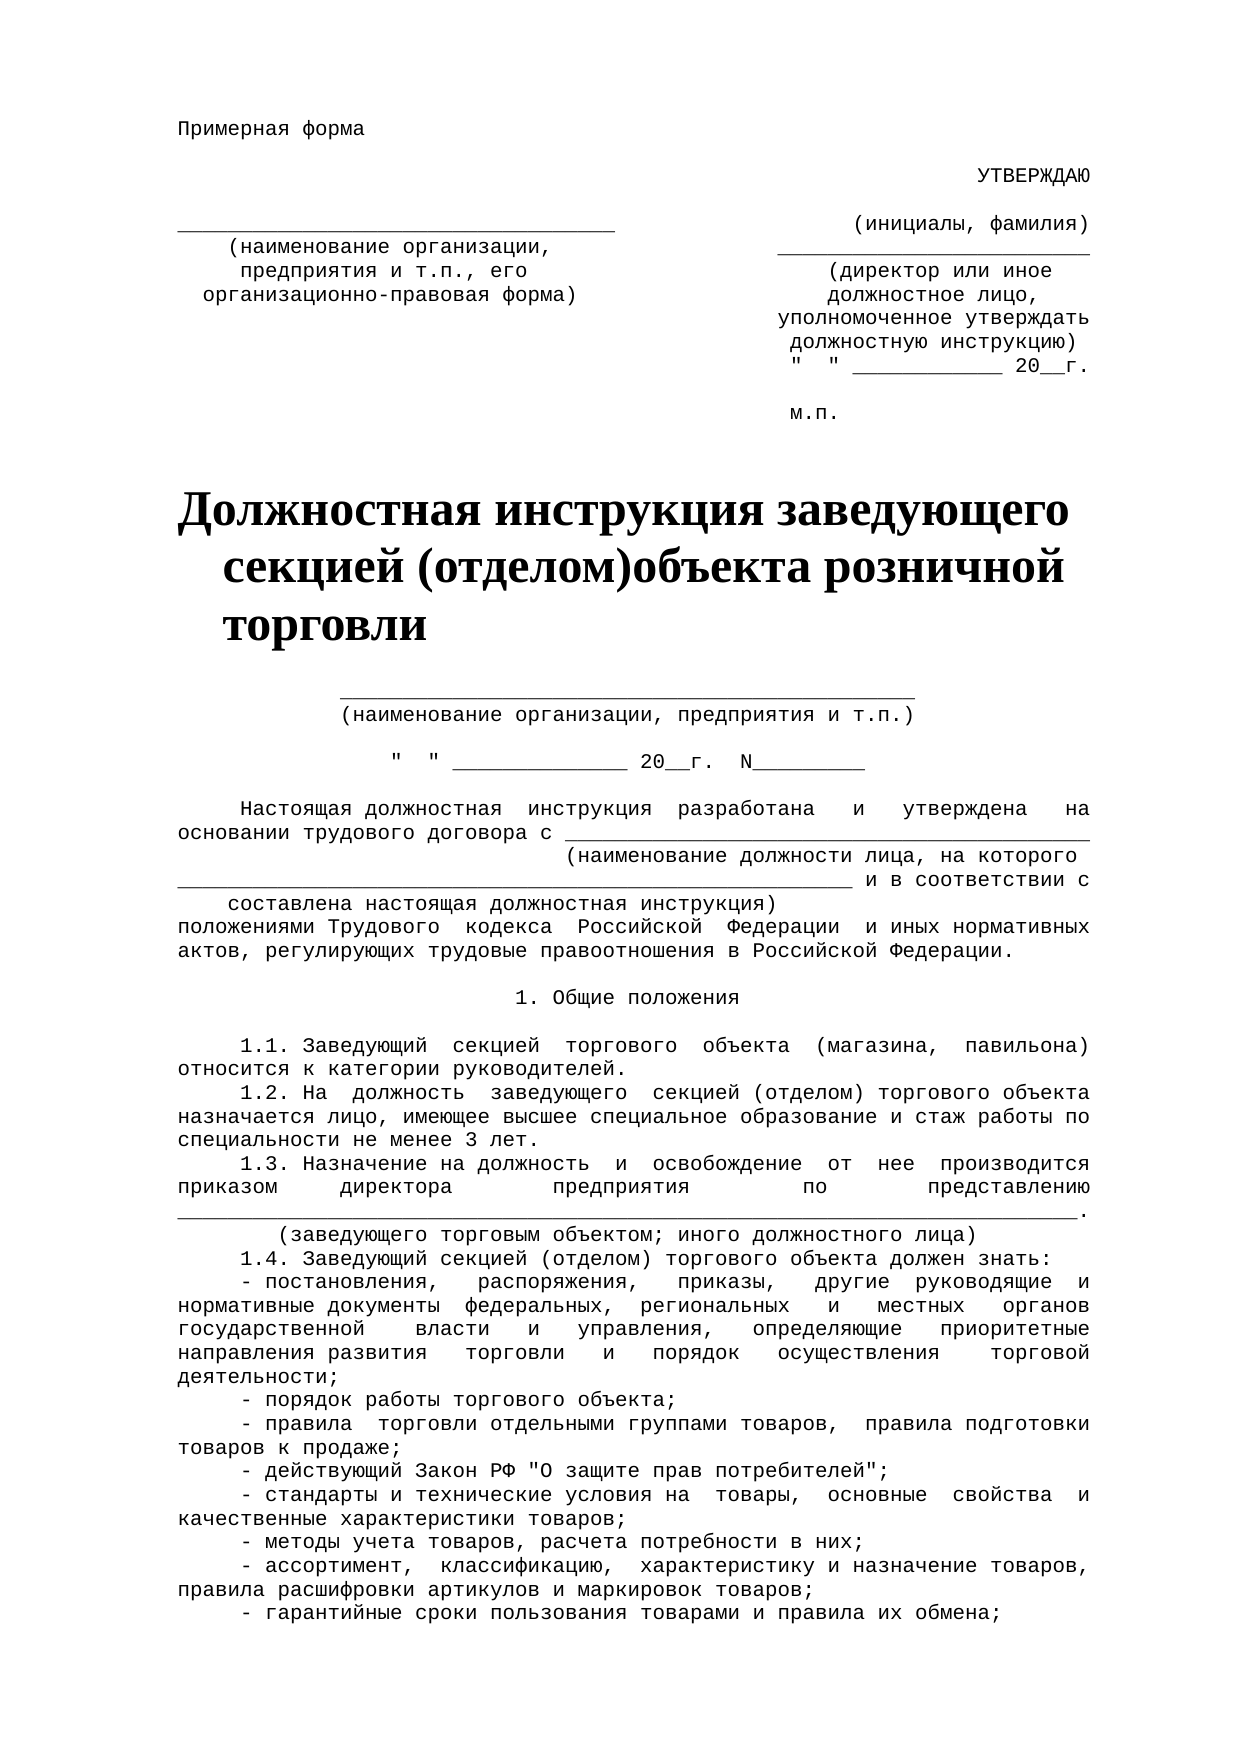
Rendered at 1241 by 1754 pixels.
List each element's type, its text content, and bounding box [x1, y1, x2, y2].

text ______________________________________________________ и в соответствии с [177, 869, 1152, 893]
text основании трудового договора с __________________________________________ [177, 822, 1152, 846]
text 1.1. Заведующий секцией торгового объекта (магазина, павильона) [177, 1035, 1152, 1058]
text нормативные документы федеральных, региональных и местных органов [177, 1295, 1152, 1318]
text 1.4. Заведующий секцией (отделом) торгового объекта должен знать: [177, 1247, 1152, 1271]
text 1. Общие положения [177, 987, 1152, 1011]
text государственной власти и управления, определяющие приоритетные [177, 1318, 1152, 1342]
text 1.3. Назначение на должность и освобождение от нее производится [177, 1153, 1152, 1177]
text приказом директора предприятия по представлению [177, 1177, 1152, 1200]
text УТВЕРЖДАЮ [177, 165, 1152, 189]
text ______________________________________________ [177, 680, 1152, 704]
text - правила торговли отдельными группами товаров, правила подготовки [177, 1413, 1152, 1437]
text ________________________________________________________________________. [177, 1200, 1152, 1224]
text относится к категории руководителей. [177, 1058, 1152, 1082]
text предприятия и т.п., его (директор или иное [177, 260, 1152, 284]
text - методы учета товаров, расчета потребности в них; [177, 1531, 1152, 1555]
text - постановления, распоряжения, приказы, другие руководящие и [177, 1271, 1152, 1295]
text (наименование организации, предприятия и т.п.) [177, 704, 1152, 727]
text - стандарты и технические условия на товары, основные свойства и [177, 1484, 1152, 1508]
text направления развития торговли и порядок осуществления торговой [177, 1342, 1152, 1366]
text назначается лицо, имеющее высшее специальное образование и стаж работы по [177, 1106, 1152, 1129]
text ___________________________________ (инициалы, фамилия) [177, 213, 1152, 236]
text (наименование должности лица, на которого [177, 846, 1152, 869]
text должностную инструкцию) [177, 331, 1152, 354]
text Примерная форма [177, 118, 1152, 142]
text положениями Трудового кодекса Российской Федерации и иных нормативных [177, 916, 1152, 940]
text актов, регулирующих трудовые правоотношения в Российской Федерации. [177, 940, 1152, 964]
text (наименование организации, _________________________ [177, 236, 1152, 260]
text специальности не менее 3 лет. [177, 1129, 1152, 1153]
text - порядок работы торгового объекта; [177, 1389, 1152, 1413]
text деятельности; [177, 1366, 1152, 1389]
text качественные характеристики товаров; [177, 1508, 1152, 1531]
text организационно-правовая форма) должностное лицо, [177, 284, 1152, 307]
text 1.2. На должность заведующего секцией (отделом) торгового объекта [177, 1082, 1152, 1106]
text Настоящая должностная инструкция разработана и утверждена на [177, 798, 1152, 822]
text м.п. [177, 402, 1152, 426]
text уполномоченное утверждать [177, 307, 1152, 331]
text товаров к продаже; [177, 1437, 1152, 1460]
text правила расшифровки артикулов и маркировок товаров; [177, 1578, 1152, 1602]
text " " ____________ 20__г. [177, 354, 1152, 378]
subtitle Должностная инструкция заведующего секцией (отделом)объекта розничной торговли [177, 478, 1152, 651]
text составлена настоящая должностная инструкция) [177, 893, 1152, 916]
text " " ______________ 20__г. N_________ [177, 751, 1152, 774]
text - гарантийные сроки пользования товарами и правила их обмена; [177, 1602, 1152, 1626]
text - ассортимент, классификацию, характеристику и назначение товаров, [177, 1555, 1152, 1578]
text - действующий Закон РФ "О защите прав потребителей"; [177, 1460, 1152, 1484]
text (заведующего торговым объектом; иного должностного лица) [177, 1224, 1152, 1247]
